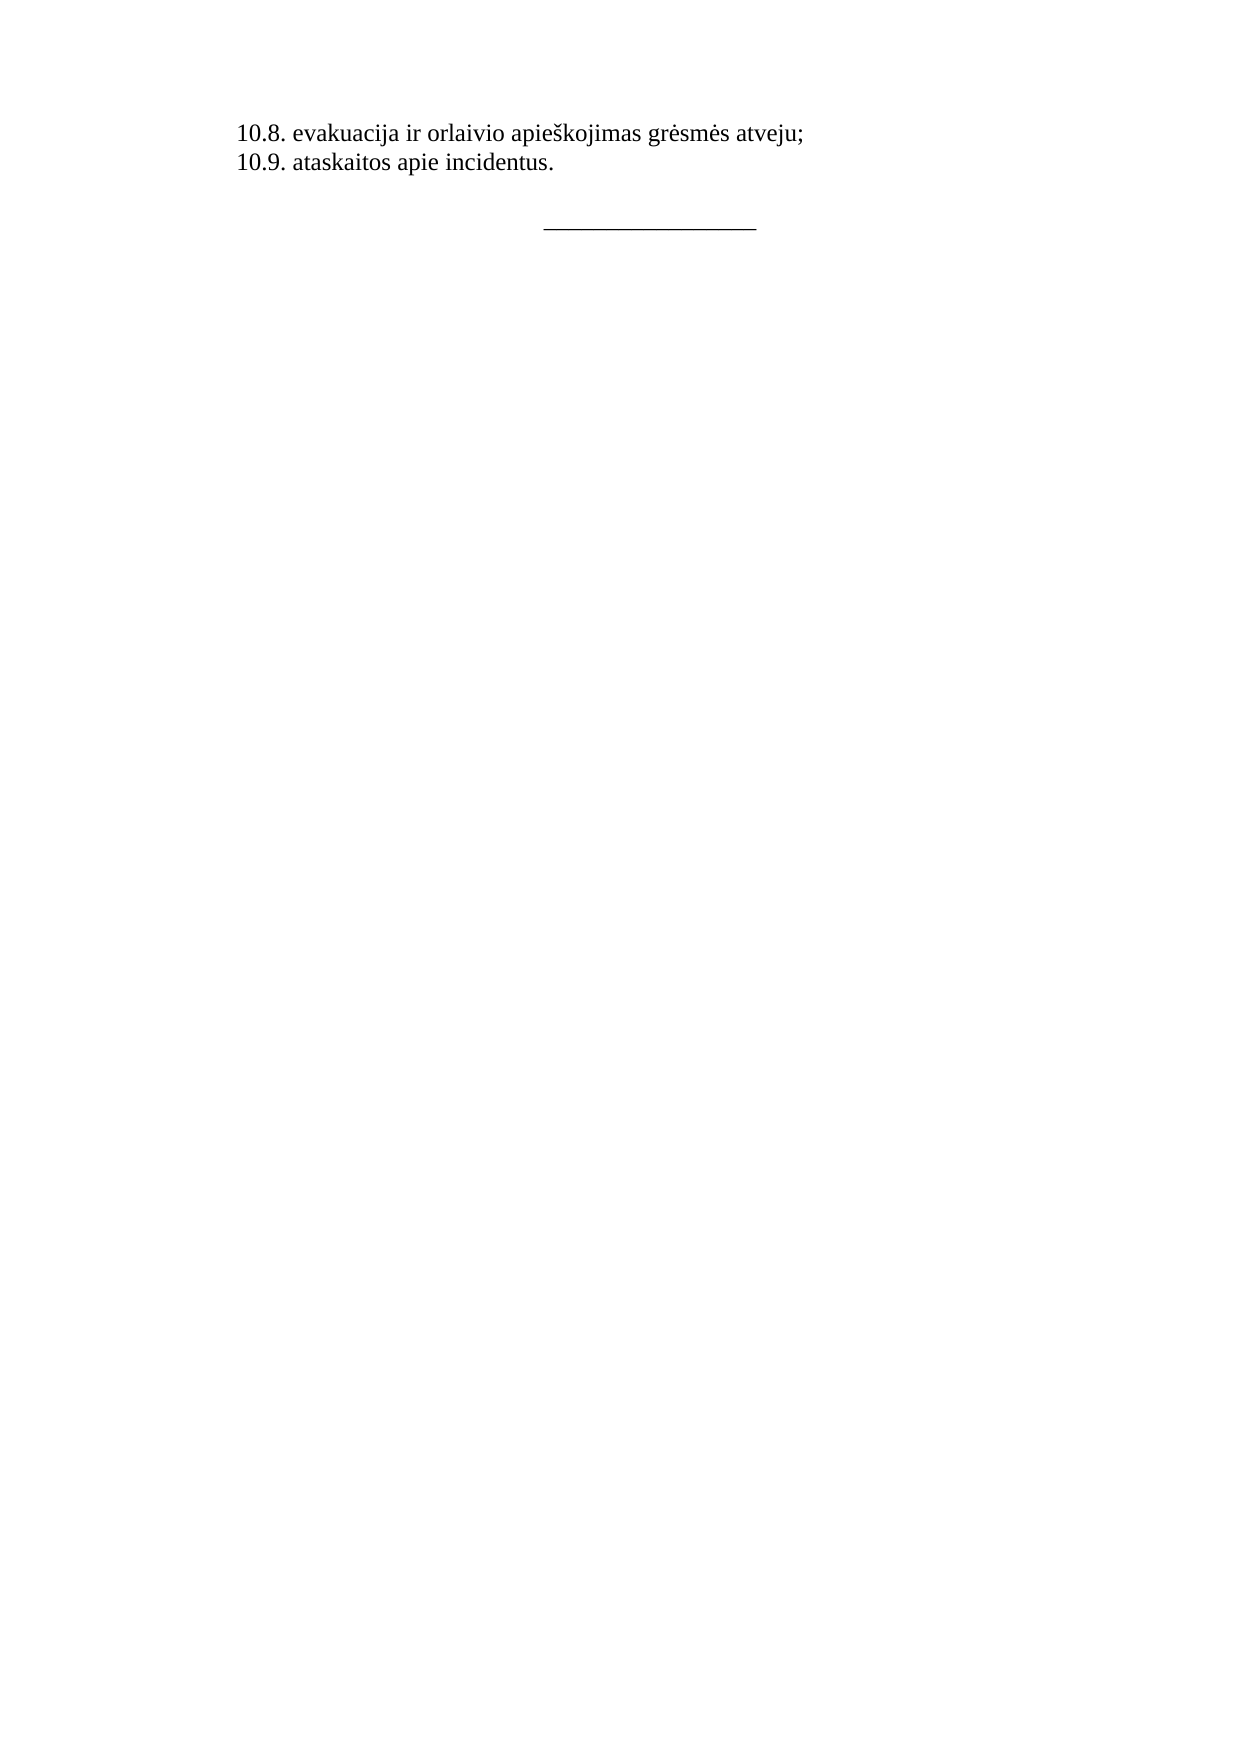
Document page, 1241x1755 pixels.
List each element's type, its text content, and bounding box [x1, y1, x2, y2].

text _________________ [177, 204, 1122, 233]
text 10.8. evakuacija ir orlaivio apieškojimas grėsmės atveju; [177, 118, 1122, 147]
text 10.9. ataskaitos apie incidentus. [177, 147, 1122, 176]
